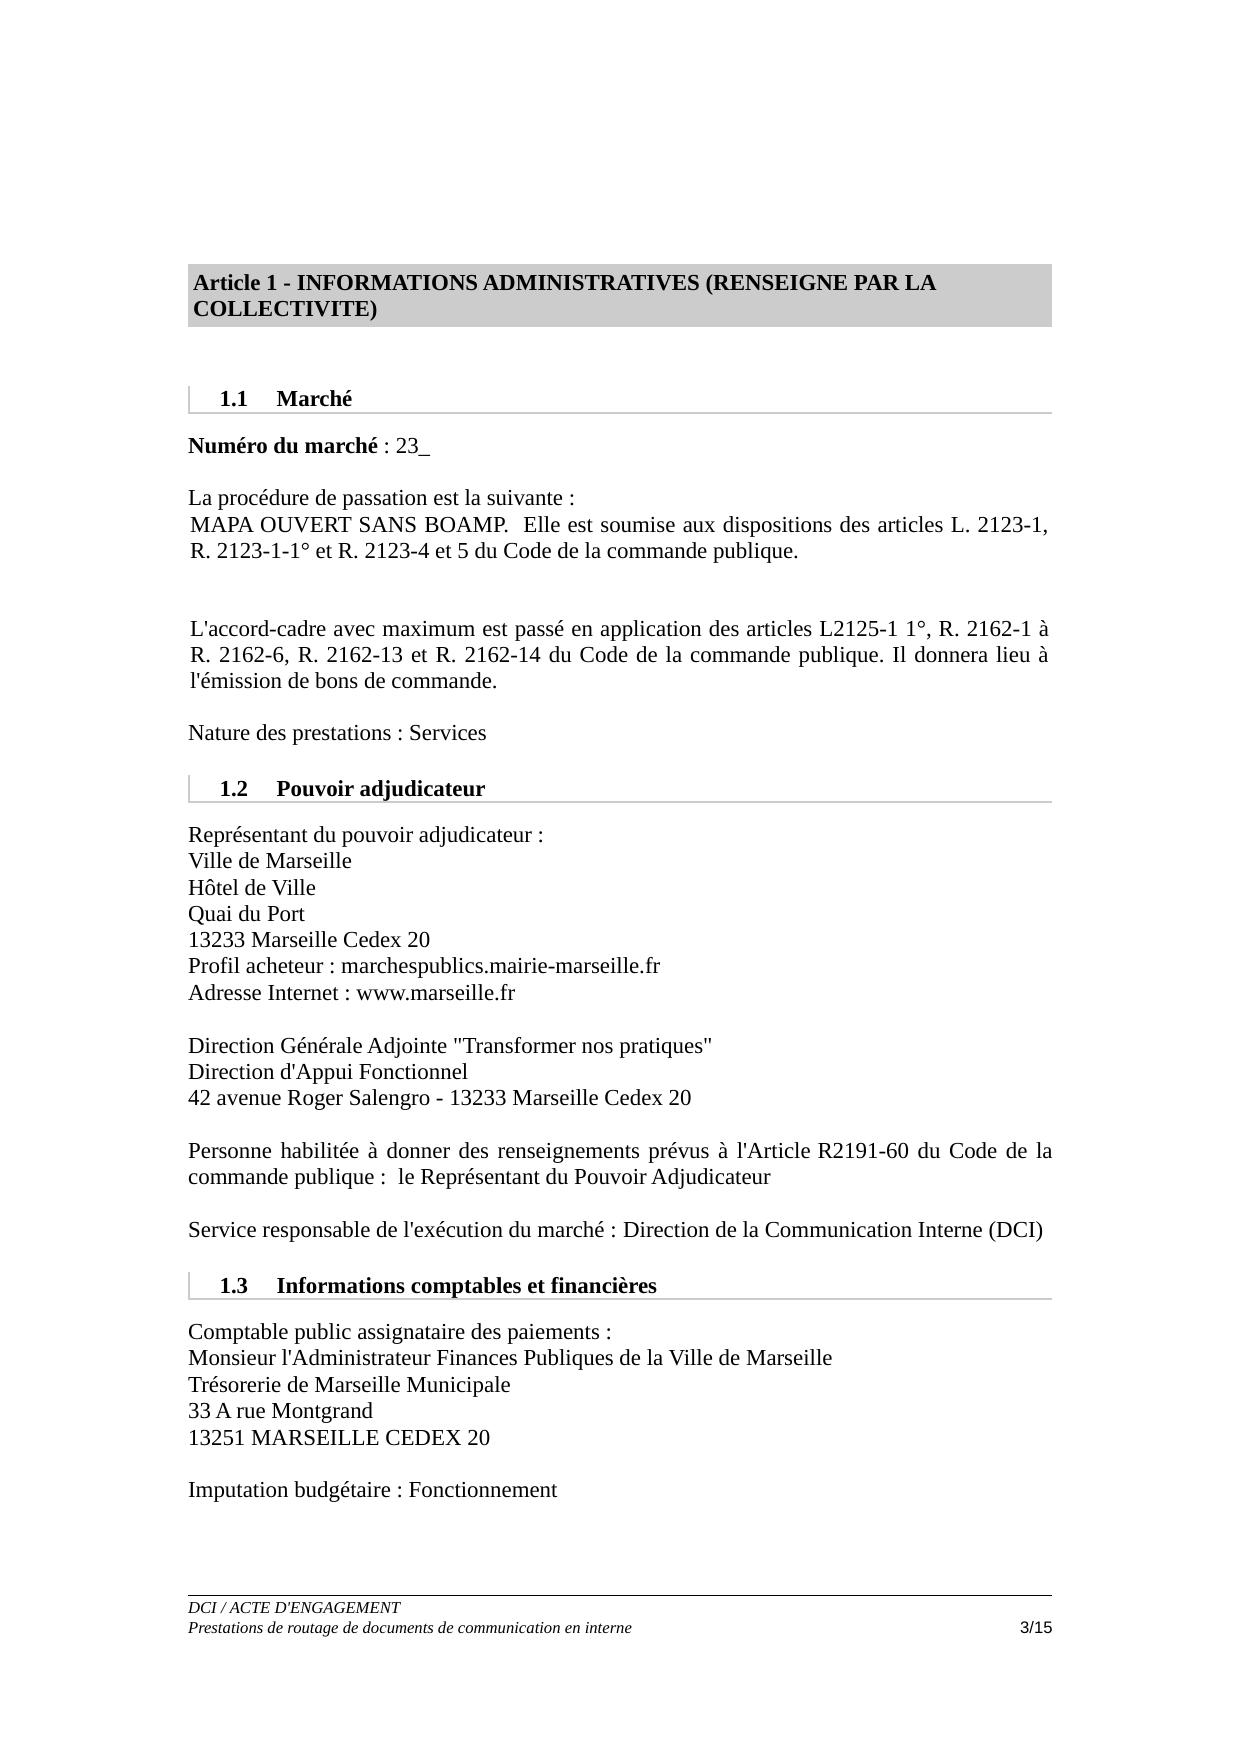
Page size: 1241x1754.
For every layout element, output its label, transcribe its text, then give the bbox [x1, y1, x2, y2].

text 13233 Marseille Cedex 20 [188, 926, 1052, 953]
text MAPA OUVERT SANS BOAMP. Elle est soumise aux dispositions des articles L. 2123-1, R. 2123-1-1° et R. 2123-4 et 5 du Code de la commande publique. [190, 511, 1050, 563]
text Personne habilitée à donner des renseignements prévus à l'Article R2191-60 du Code de la commande publique : le Représentant du Pouvoir Adjudicateur [188, 1137, 1052, 1190]
subtitle Marché [190, 386, 1052, 412]
text 33 A rue Montgrand [188, 1397, 1052, 1423]
text 13251 MARSEILLE CEDEX 20 [188, 1423, 1052, 1450]
subtitle Informations comptables et financières [190, 1272, 1052, 1298]
text Comptable public assignataire des paiements : [188, 1318, 1052, 1344]
text La procédure de passation est la suivante : [188, 484, 1052, 511]
text L'accord-cadre avec maximum est passé en application des articles L2125-1 1°, R. 2162-1 à R. 2162-6, R. 2162-13 et R. 2162-14 du Code de la commande publique. Il donnera lieu à l'émission de bons de commande. [190, 615, 1050, 694]
text Numéro du marché : 23_ [188, 432, 1052, 458]
text Ville de Marseille [188, 847, 1052, 873]
text Hôtel de Ville [188, 873, 1052, 900]
text Imputation budgétaire : Fonctionnement [188, 1476, 1052, 1503]
subtitle Pouvoir adjudicateur [190, 775, 1052, 801]
text Direction Générale Adjointe "Transformer nos pratiques" [188, 1032, 1052, 1058]
text Direction d'Appui Fonctionnel [188, 1058, 1052, 1084]
text Profil acheteur : marchespublics.mairie-marseille.fr [188, 953, 1052, 979]
text Trésorerie de Marseille Municipale [188, 1371, 1052, 1397]
text Quai du Port [188, 900, 1052, 926]
subtitle INFORMATIONS ADMINISTRATIVES (RENSEIGNE PAR LA COLLECTIVITE) [190, 266, 1050, 324]
text Adresse Internet : www.marseille.fr [188, 979, 1052, 1005]
text Monsieur l'Administrateur Finances Publiques de la Ville de Marseille [188, 1344, 1052, 1371]
text Représentant du pouvoir adjudicateur : [188, 821, 1052, 847]
text Service responsable de l'exécution du marché : Direction de la Communication Interne (DCI) [188, 1216, 1052, 1242]
text Nature des prestations : Services [188, 719, 1052, 745]
text 42 avenue Roger Salengro - 13233 Marseille Cedex 20 [188, 1084, 1052, 1111]
